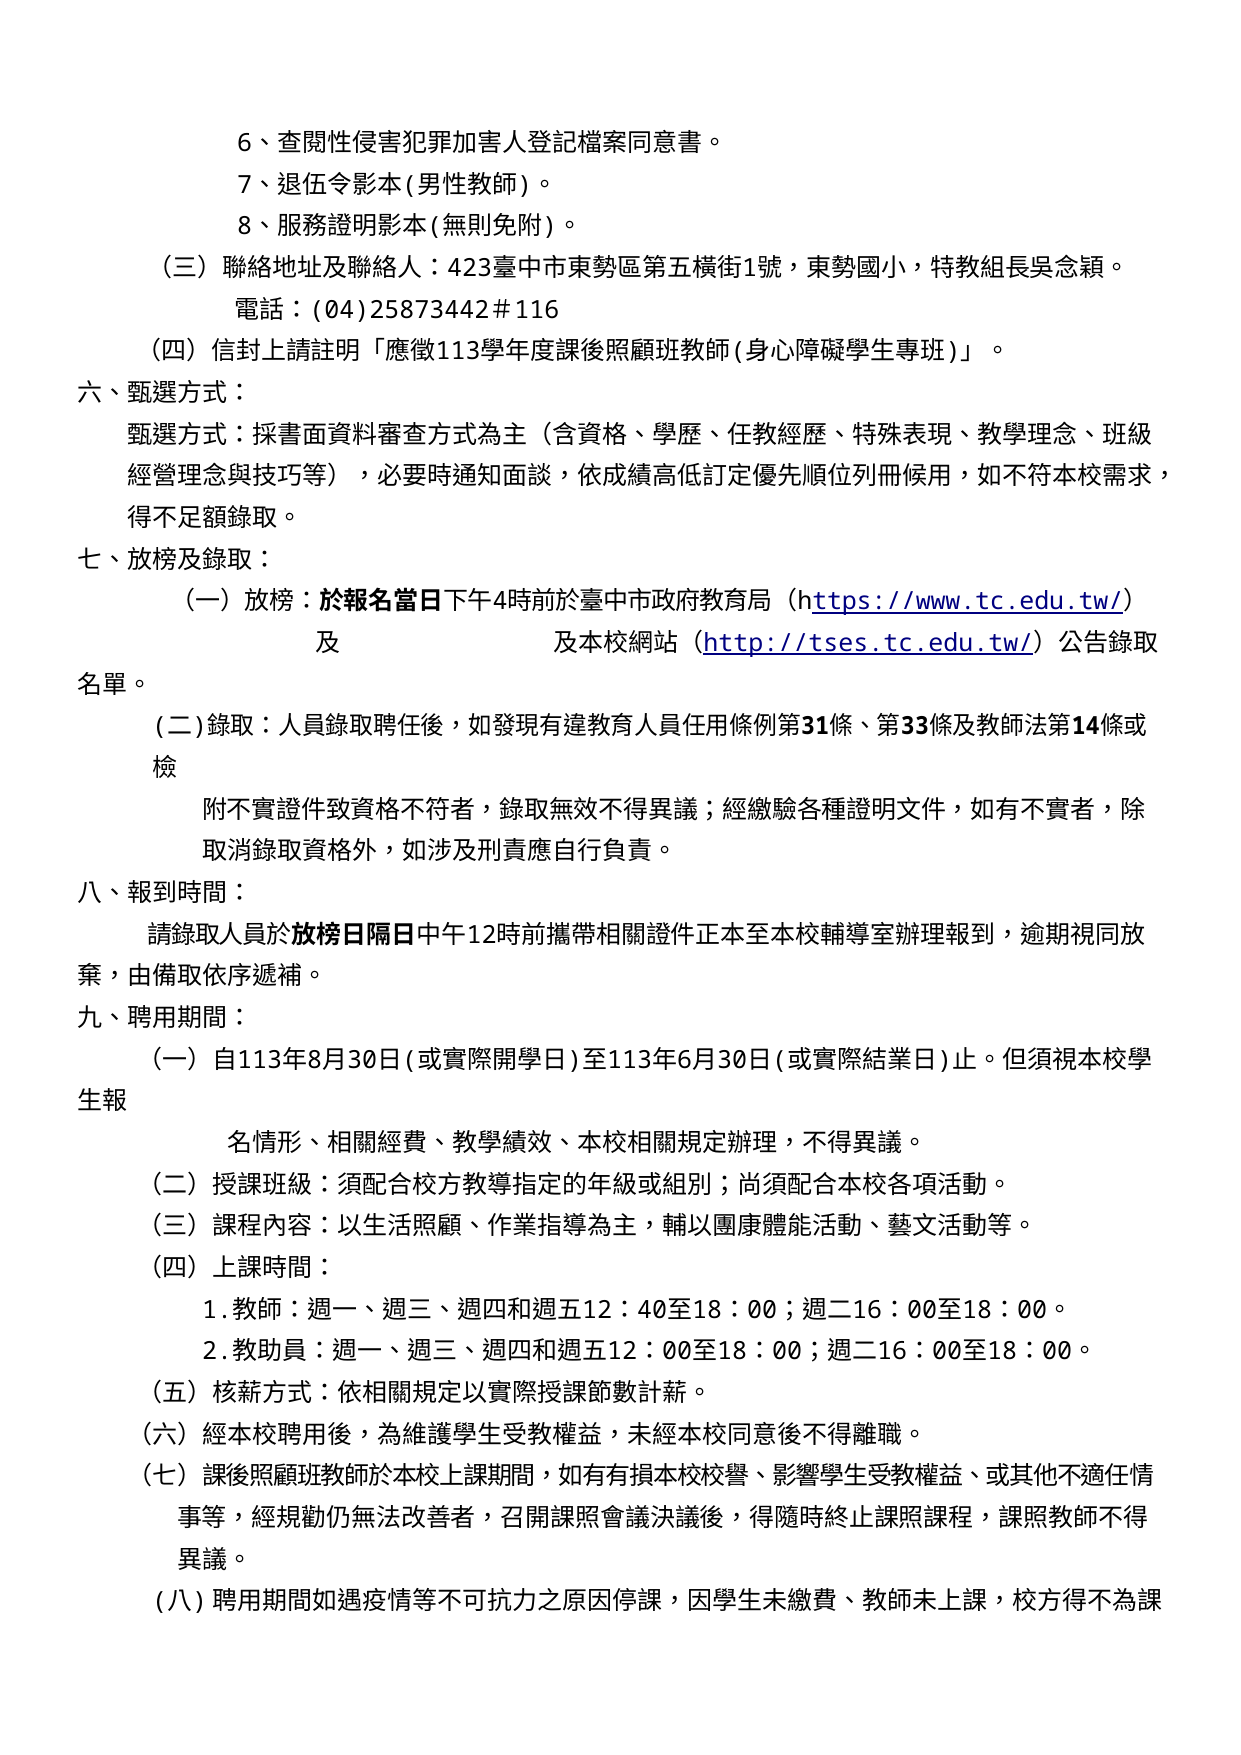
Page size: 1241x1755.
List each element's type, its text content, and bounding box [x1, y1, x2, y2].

text （一）放榜：於報名當日下午4時前於臺中市政府教育局（https://www.tc.edu.tw/） [0, 576, 1164, 618]
text 7、退伍令影本(男性教師)。 [27, 160, 1164, 201]
text 七、放榜及錄取： [77, 535, 1164, 576]
text （一）自113年8月30日(或實際開學日)至113年6月30日(或實際結業日)止。但須視本校學生報 [77, 1035, 1164, 1118]
text （三）課程內容：以生活照顧、作業指導為主，輔以團康體能活動、藝文活動等。 [77, 1201, 1164, 1243]
text 九、聘用期間： [77, 993, 1164, 1035]
text (八) 聘用期間如遇疫情等不可抗力之原因停課，因學生未繳費、教師未上課，校方得不為課 [77, 1576, 1164, 1618]
text （五）核薪方式：依相關規定以實際授課節數計薪。 [77, 1368, 1164, 1410]
text （二）授課班級：須配合校方教導指定的年級或組別；尚須配合本校各項活動。 [77, 1160, 1164, 1201]
text （四）信封上請註明「應徵113學年度課後照顧班教師(身心障礙學生專班)」。 [77, 326, 1164, 368]
text 六、甄選方式： [77, 368, 1164, 410]
text 八、報到時間： [77, 868, 1164, 910]
text （七）課後照顧班教師於本校上課期間，如有有損本校校譽、影響學生受教權益、或其他不適任情事等，經規勸仍無法改善者，召開課照會議決議後，得隨時終止課照課程，課照教師不得異議。 [127, 1451, 1164, 1576]
text 及 及本校網站（http://tses.tc.edu.tw/）公告錄取名單。 [0, 618, 1164, 701]
text 請錄取人員於放榜日隔日中午12時前攜帶相關證件正本至本校輔導室辦理報到，逾期視同放棄，由備取依序遞補。 [77, 910, 1164, 993]
text (二)錄取：人員錄取聘任後，如發現有違教育人員任用條例第31條、第33條及教師法第14條或檢 [152, 701, 1164, 785]
text 名情形、相關經費、教學績效、本校相關規定辦理，不得異議。 [77, 1118, 1164, 1160]
text （三）聯絡地址及聯絡人：423臺中市東勢區第五橫街1號，東勢國小，特教組長吳念穎。 [27, 243, 1164, 285]
text 甄選方式：採書面資料審查方式為主（含資格、學歷、任教經歷、特殊表現、教學理念、班級經營理念與技巧等），必要時通知面談，依成績高低訂定優先順位列冊候用，如不符本校需求，得不足額錄取。 [127, 410, 1164, 535]
text 2.教助員：週一、週三、週四和週五12：00至18：00；週二16：00至18：00。 [202, 1326, 1164, 1368]
text 8、服務證明影本(無則免附)。 [27, 201, 1164, 243]
text 6、查閱性侵害犯罪加害人登記檔案同意書。 [27, 118, 1164, 160]
text 附不實證件致資格不符者，錄取無效不得異議；經繳驗各種證明文件，如有不實者，除取消錄取資格外，如涉及刑責應自行負責。 [202, 785, 1164, 868]
text （四）上課時間： [77, 1243, 1164, 1285]
text （六）經本校聘用後，為維護學生受教權益，未經本校同意後不得離職。 [127, 1410, 1164, 1451]
text 1.教師：週一、週三、週四和週五12：40至18：00；週二16：00至18：00。 [202, 1285, 1164, 1326]
text 電話：(04)25873442＃116 [27, 285, 1164, 326]
